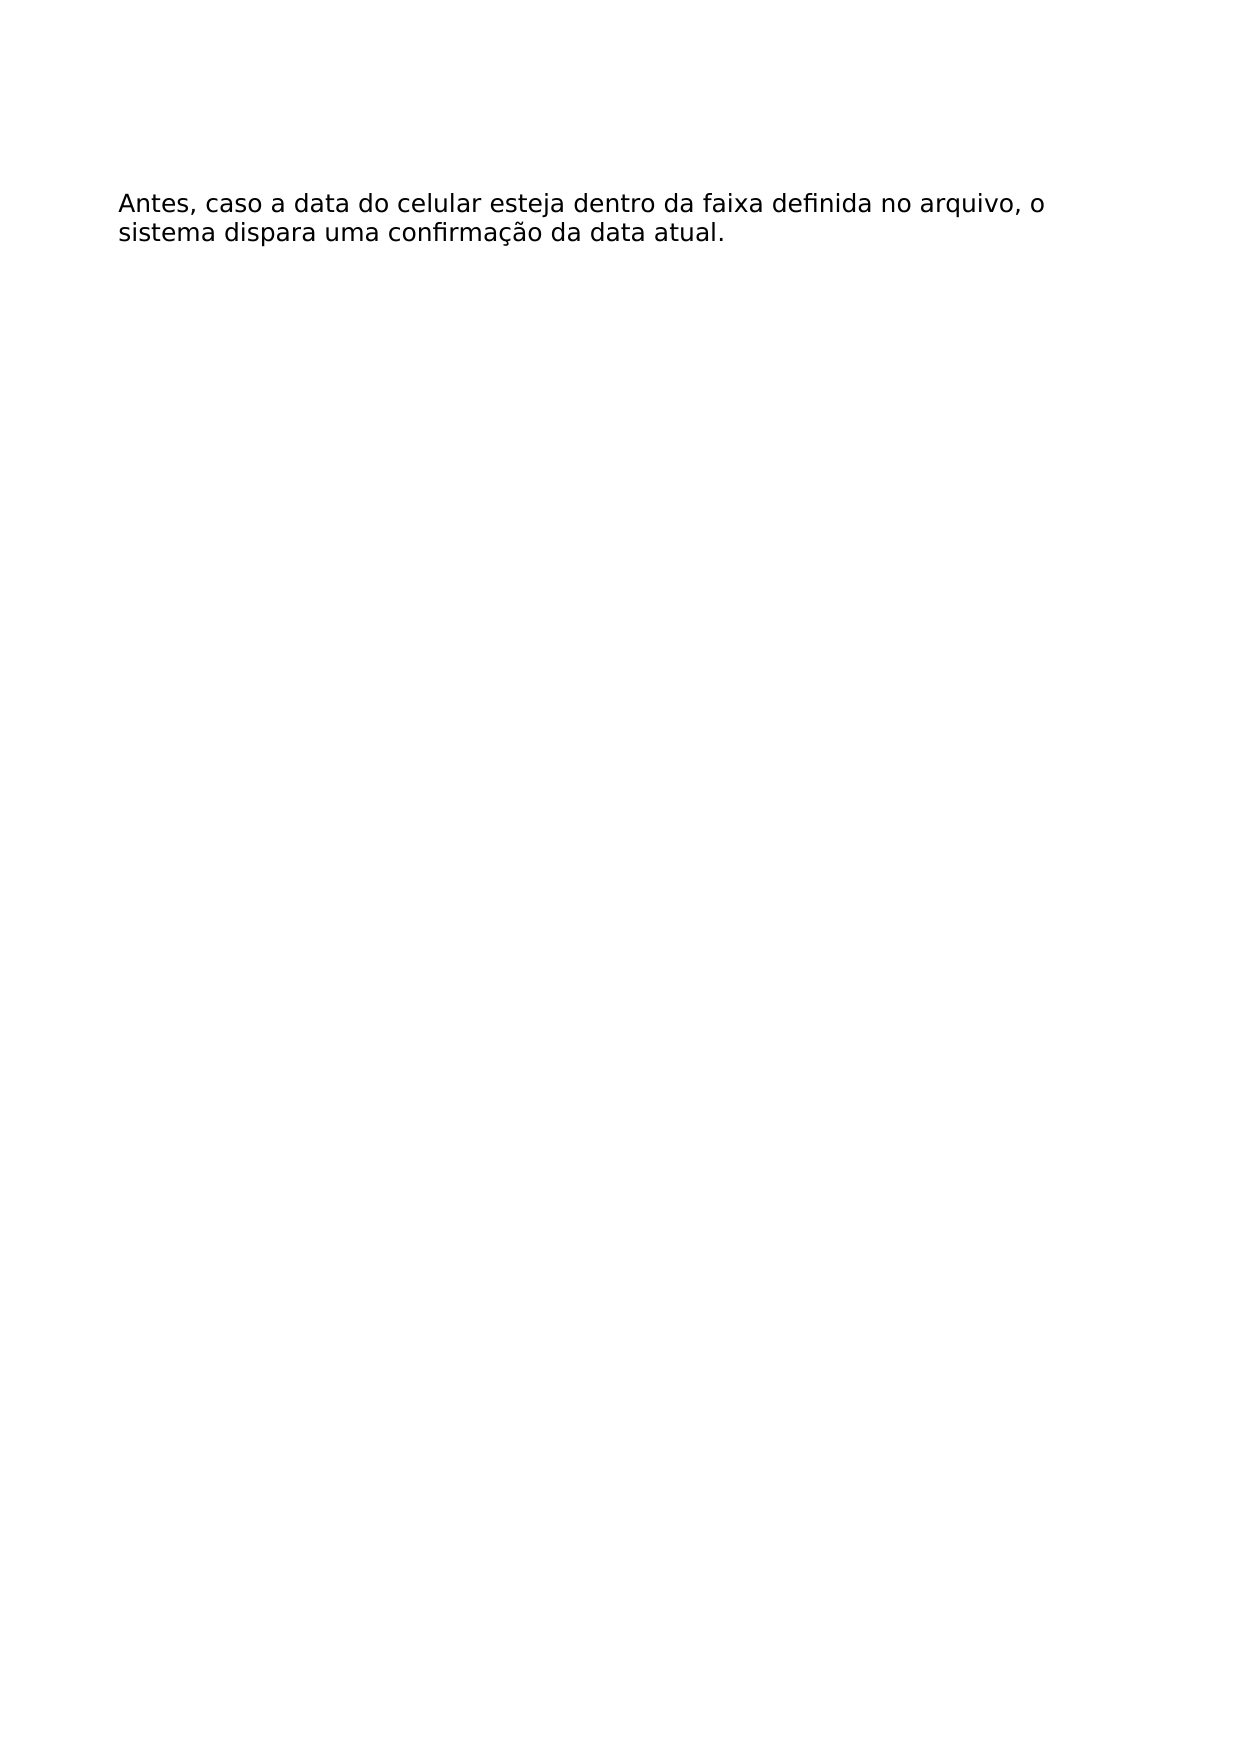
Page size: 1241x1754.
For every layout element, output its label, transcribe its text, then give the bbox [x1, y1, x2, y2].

text Antes, caso a data do celular esteja dentro da faixa definida no arquivo, o sistema dispara uma confirmação da data atual. [118, 189, 1122, 247]
